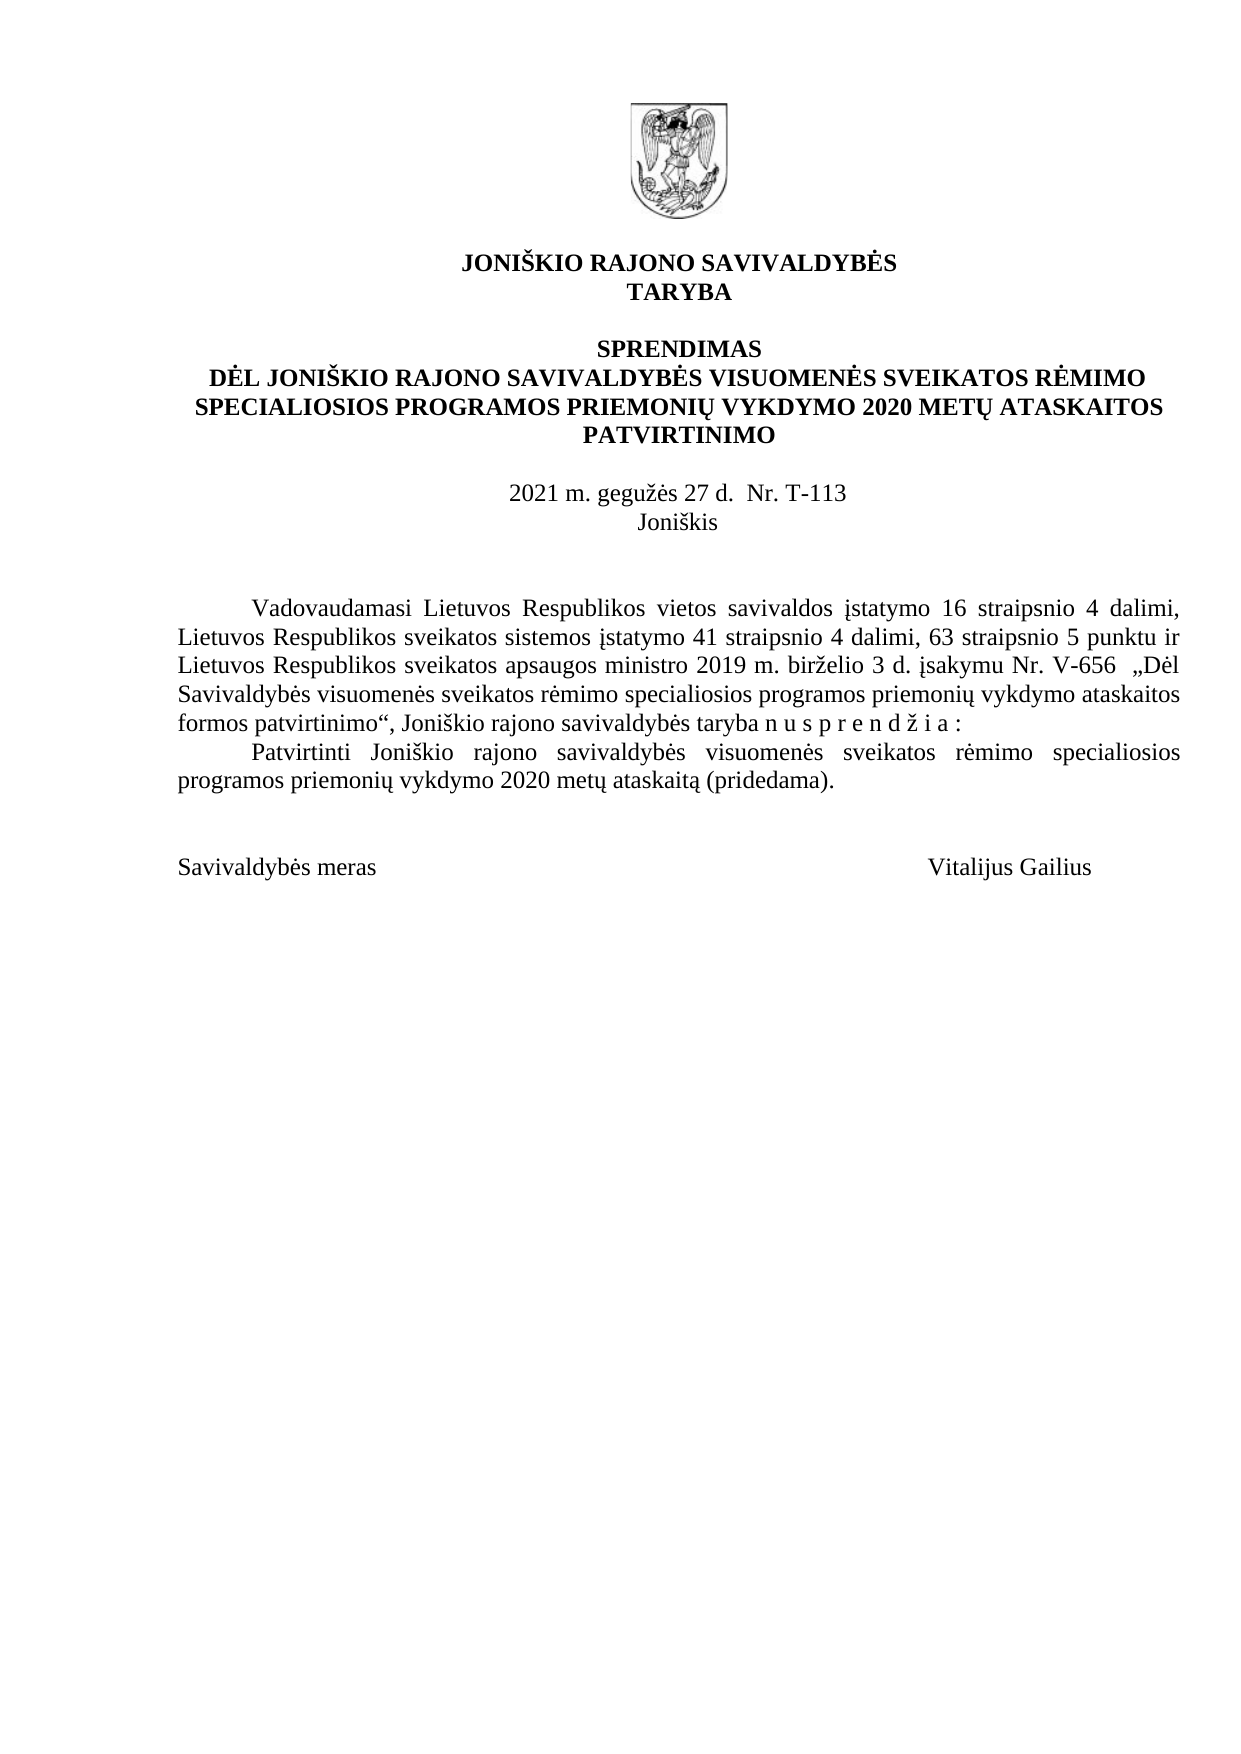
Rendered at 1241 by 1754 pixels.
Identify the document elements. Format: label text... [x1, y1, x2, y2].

text 2021 m. gegužės 27 d. Nr. T-113 [174, 478, 1181, 507]
text Joniškio rajono savivaldybės TARYBA [177, 248, 1181, 305]
text Vadovaudamasi Lietuvos Respublikos vietos savivaldos įstatymo 16 straipsnio 4 dalimi, Lietuvos Respublikos sveikatos sistemos įstatymo 41 straipsnio 4 dalimi, 63 straipsnio 5 punktu ir Lietuvos Respublikos sveikatos apsaugos ministro 2019 m. birželio 3 d. įsakymu Nr. V-656 „Dėl Savivaldybės visuomenės sveikatos rėmimo specialiosios programos priemonių vykdymo ataskaitos formos patvirtinimo“, Joniškio rajono savivaldybės taryba n u s p r e n d ž i a : [177, 593, 1181, 737]
text DĖL JONIŠKIO RAJONO SAVIVALDYBĖS VISUOMENĖS SVEIKATOS RĖMIMO SPECIALIOSIOS PROGRAMOS PRIEMONIŲ VYKDYMO 2020 METŲ ATASKAITOS PATVIRTINIMO [174, 363, 1181, 449]
text Patvirtinti Joniškio rajono savivaldybės visuomenės sveikatos rėmimo specialiosios programos priemonių vykdymo 2020 metų ataskaitą (pridedama). [177, 737, 1181, 794]
text Joniškis [174, 507, 1181, 535]
text SPRENDIMAS [177, 334, 1181, 363]
text Savivaldybės meras Vitalijus Gailius [177, 852, 1181, 880]
